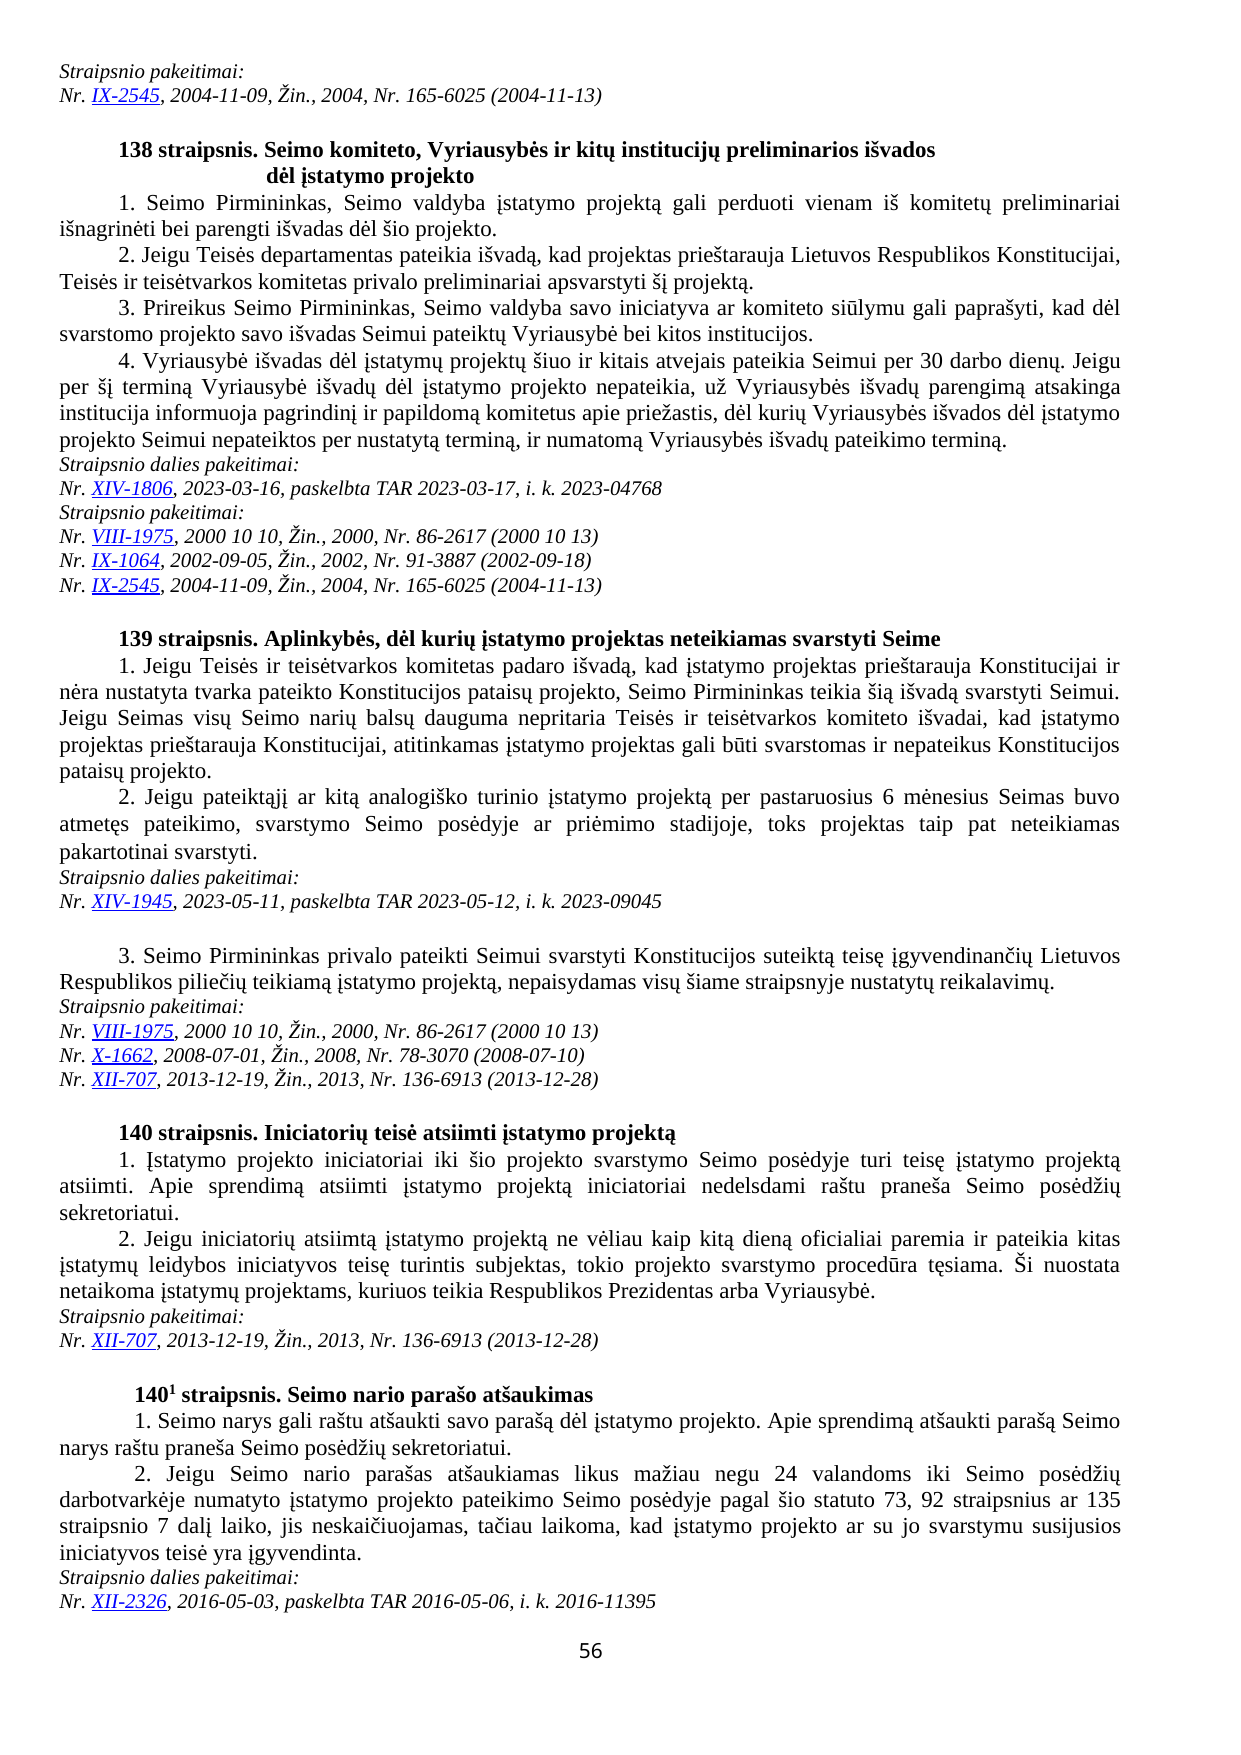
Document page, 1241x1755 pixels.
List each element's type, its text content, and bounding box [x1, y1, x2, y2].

text Straipsnio pakeitimai: [59, 500, 1122, 524]
text 3. Seimo Pirmininkas privalo pateikti Seimui svarstyti Konstitucijos suteiktą teisę įgyvendinančių Lietuvos Respublikos piliečių teikiamą įstatymo projektą, nepaisydamas visų šiame straipsnyje nustatytų reikalavimų. [59, 942, 1122, 994]
text Nr. X-1662, 2008-07-01, Žin., 2008, Nr. 78-3070 (2008-07-10) [59, 1043, 1122, 1067]
text 2. Jeigu Seimo nario parašas atšaukiamas likus mažiau negu 24 valandoms iki Seimo posėdžių darbotvarkėje numatyto įstatymo projekto pateikimo Seimo posėdyje pagal šio statuto 73, 92 straipsnius ar 135 straipsnio 7 dalį laiko, jis neskaičiuojamas, tačiau laikoma, kad įstatymo projekto ar su jo svarstymu susijusios iniciatyvos teisė yra įgyvendinta. [59, 1460, 1122, 1565]
text Nr. IX-1064, 2002-09-05, Žin., 2002, Nr. 91-3887 (2002-09-18) [59, 548, 1122, 572]
text 4. Vyriausybė išvadas dėl įstatymų projektų šiuo ir kitais atvejais pateikia Seimui per 30 darbo dienų. Jeigu per šį terminą Vyriausybė išvadų dėl įstatymo projekto nepateikia, už Vyriausybės išvadų parengimą atsakinga institucija informuoja pagrindinį ir papildomą komitetus apie priežastis, dėl kurių Vyriausybės išvados dėl įstatymo projekto Seimui nepateiktos per nustatytą terminą, ir numatomą Vyriausybės išvadų pateikimo terminą. [59, 347, 1122, 452]
text Nr. VIII-1975, 2000 10 10, Žin., 2000, Nr. 86-2617 (2000 10 13) [59, 1018, 1122, 1043]
text 139 straipsnis. Aplinkybės, dėl kurių įstatymo projektas neteikiamas svarstyti Seime [59, 625, 1122, 652]
text Nr. VIII-1975, 2000 10 10, Žin., 2000, Nr. 86-2617 (2000 10 13) [59, 524, 1122, 548]
text 2. Jeigu Teisės departamentas pateikia išvadą, kad projektas prieštarauja Lietuvos Respublikos Konstitucijai, Teisės ir teisėtvarkos komitetas privalo preliminariai apsvarstyti šį projektą. [59, 241, 1122, 294]
text 1. Seimo narys gali raštu atšaukti savo parašą dėl įstatymo projekto. Apie sprendimą atšaukti parašą Seimo narys raštu praneša Seimo posėdžių sekretoriatui. [59, 1407, 1122, 1460]
text Nr. XII-707, 2013-12-19, Žin., 2013, Nr. 136-6913 (2013-12-28) [59, 1328, 1122, 1352]
text 1. Seimo Pirmininkas, Seimo valdyba įstatymo projektą gali perduoti vienam iš komitetų preliminariai išnagrinėti bei parengti išvadas dėl šio projekto. [59, 189, 1122, 241]
text 1401 straipsnis. Seimo nario parašo atšaukimas [59, 1381, 1122, 1407]
text Straipsnio dalies pakeitimai: [59, 452, 1122, 476]
text 140 straipsnis. Iniciatorių teisė atsiimti įstatymo projektą [59, 1119, 1122, 1146]
text Straipsnio pakeitimai: [59, 59, 1122, 83]
text Nr. XIV-1945, 2023-05-11, paskelbta TAR 2023-05-12, i. k. 2023-09045 [59, 889, 1122, 913]
text 1. Įstatymo projekto iniciatoriai iki šio projekto svarstymo Seimo posėdyje turi teisę įstatymo projektą atsiimti. Apie sprendimą atsiimti įstatymo projektą iniciatoriai nedelsdami raštu praneša Seimo posėdžių sekretoriatui. [59, 1146, 1122, 1225]
text 1. Jeigu Teisės ir teisėtvarkos komitetas padaro išvadą, kad įstatymo projektas prieštarauja Konstitucijai ir nėra nustatyta tvarka pateikto Konstitucijos pataisų projekto, Seimo Pirmininkas teikia šią išvadą svarstyti Seimui. Jeigu Seimas visų Seimo narių balsų dauguma nepritaria Teisės ir teisėtvarkos komiteto išvadai, kad įstatymo projektas prieštarauja Konstitucijai, atitinkamas įstatymo projektas gali būti svarstomas ir nepateikus Konstitucijos pataisų projekto. [59, 652, 1122, 783]
text Straipsnio pakeitimai: [59, 1304, 1122, 1328]
text 3. Prireikus Seimo Pirmininkas, Seimo valdyba savo iniciatyva ar komiteto siūlymu gali paprašyti, kad dėl svarstomo projekto savo išvadas Seimui pateiktų Vyriausybė bei kitos institucijos. [59, 294, 1122, 347]
text 2. Jeigu pateiktąjį ar kitą analogiško turinio įstatymo projektą per pastaruosius 6 mėnesius Seimas buvo atmetęs pateikimo, svarstymo Seimo posėdyje ar priėmimo stadijoje, toks projektas taip pat neteikiamas pakartotinai svarstyti. [59, 783, 1122, 865]
text Nr. XII-2326, 2016-05-03, paskelbta TAR 2016-05-06, i. k. 2016-11395 [59, 1589, 1122, 1613]
text Nr. XIV-1806, 2023-03-16, paskelbta TAR 2023-03-17, i. k. 2023-04768 [59, 476, 1122, 500]
text Straipsnio pakeitimai: [59, 994, 1122, 1018]
text Nr. XII-707, 2013-12-19, Žin., 2013, Nr. 136-6913 (2013-12-28) [59, 1067, 1122, 1091]
text Nr. IX-2545, 2004-11-09, Žin., 2004, Nr. 165-6025 (2004-11-13) [59, 572, 1122, 597]
text Straipsnio dalies pakeitimai: [59, 1565, 1122, 1589]
text 138 straipsnis. Seimo komiteto, Vyriausybės ir kitų institucijų preliminarios išvados [59, 136, 1122, 162]
text dėl įstatymo projekto [59, 162, 1122, 189]
text Straipsnio dalies pakeitimai: [59, 865, 1122, 889]
text Nr. IX-2545, 2004-11-09, Žin., 2004, Nr. 165-6025 (2004-11-13) [59, 83, 1122, 107]
text 2. Jeigu iniciatorių atsiimtą įstatymo projektą ne vėliau kaip kitą dieną oficialiai paremia ir pateikia kitas įstatymų leidybos iniciatyvos teisę turintis subjektas, tokio projekto svarstymo procedūra tęsiama. Ši nuostata netaikoma įstatymų projektams, kuriuos teikia Respublikos Prezidentas arba Vyriausybė. [59, 1225, 1122, 1304]
